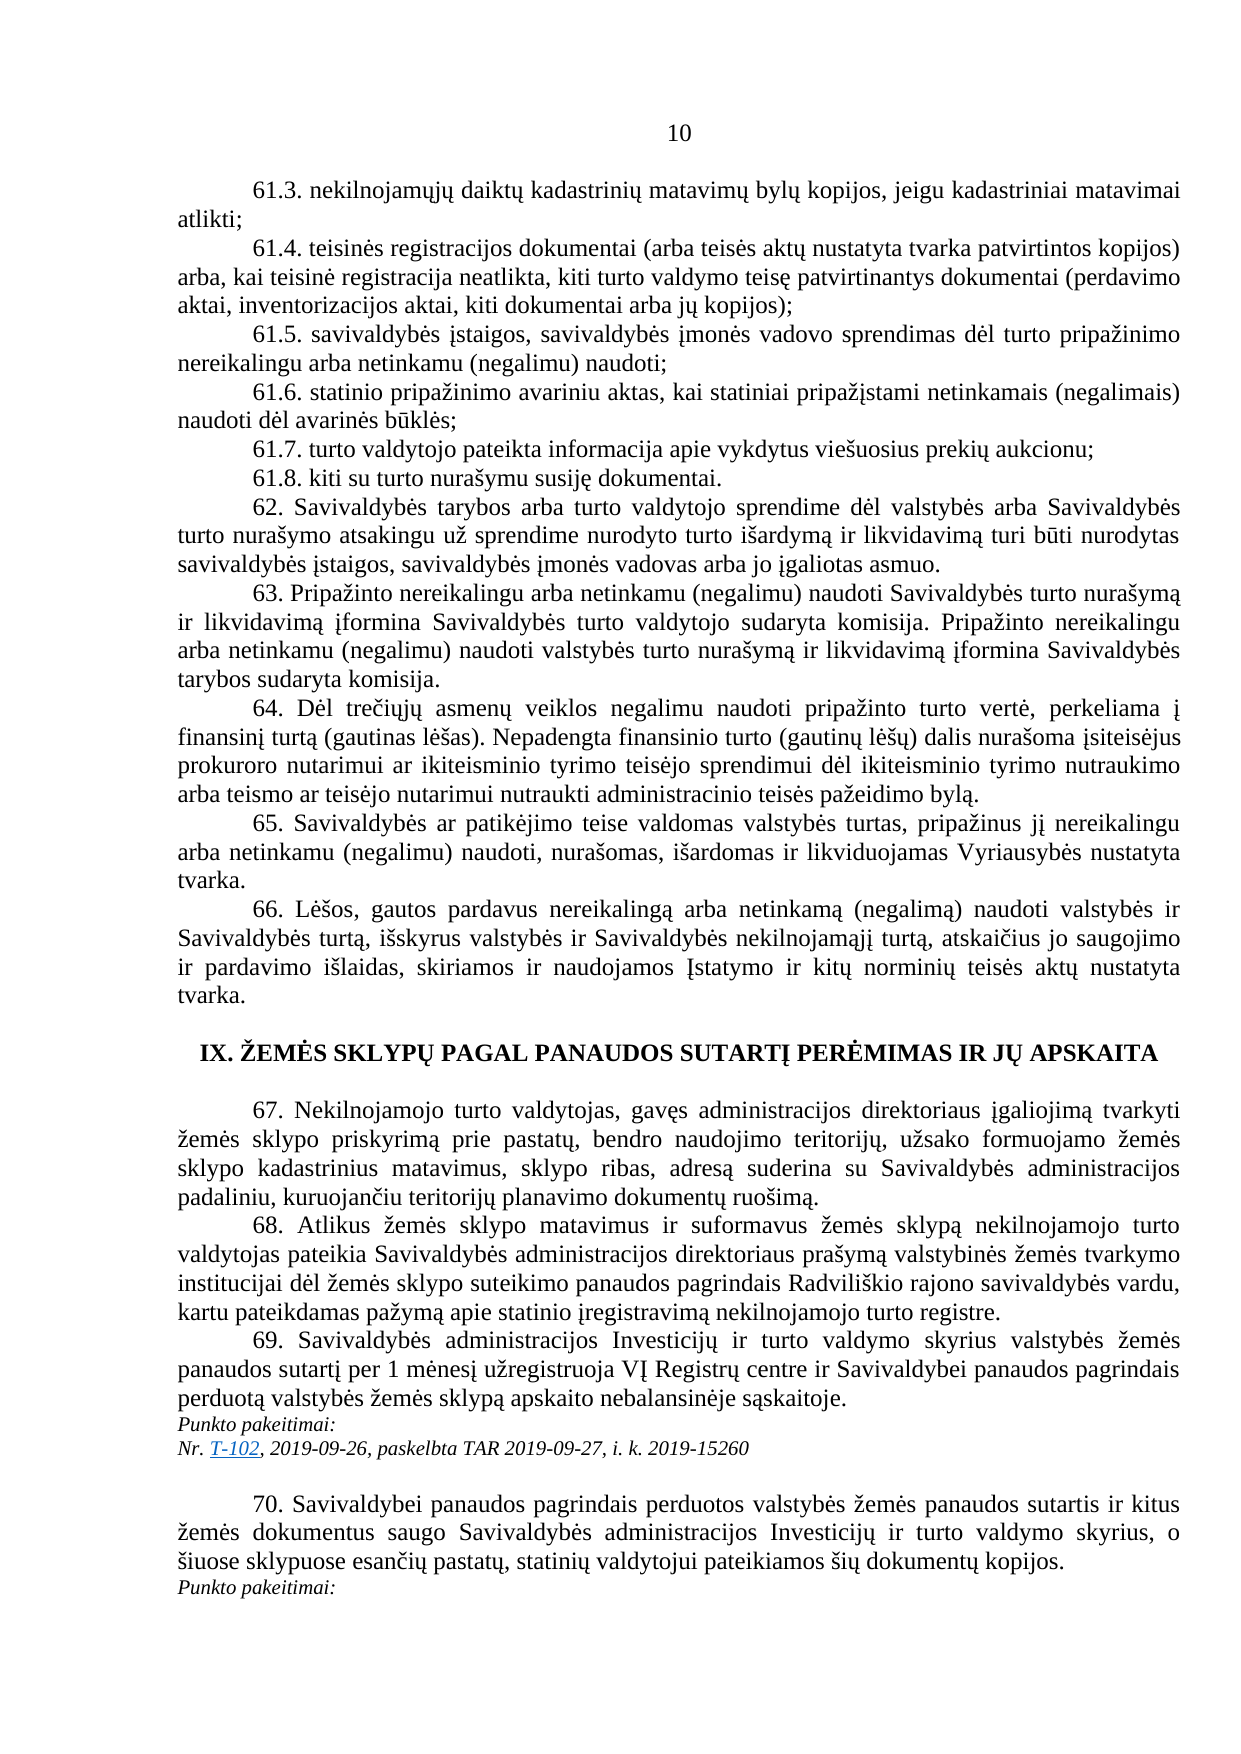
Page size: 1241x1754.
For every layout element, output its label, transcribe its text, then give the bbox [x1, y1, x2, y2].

text 63. Pripažinto nereikalingu arba netinkamu (negalimu) naudoti Savivaldybės turto nurašymą ir likvidavimą įformina Savivaldybės turto valdytojo sudaryta komisija. Pripažinto nereikalingu arba netinkamu (negalimu) naudoti valstybės turto nurašymą ir likvidavimą įformina Savivaldybės tarybos sudaryta komisija. [177, 578, 1181, 693]
text 61.3. nekilnojamųjų daiktų kadastrinių matavimų bylų kopijos, jeigu kadastriniai matavimai atlikti; [177, 176, 1181, 233]
text Punkto pakeitimai: [177, 1575, 1181, 1599]
text Nr. T-102, 2019-09-26, paskelbta TAR 2019-09-27, i. k. 2019-15260 [177, 1436, 1181, 1460]
text 68. Atlikus žemės sklypo matavimus ir suformavus žemės sklypą nekilnojamojo turto valdytojas pateikia Savivaldybės administracijos direktoriaus prašymą valstybinės žemės tvarkymo institucijai dėl žemės sklypo suteikimo panaudos pagrindais Radviliškio rajono savivaldybės vardu, kartu pateikdamas pažymą apie statinio įregistravimą nekilnojamojo turto registre. [177, 1211, 1181, 1326]
text 61.6. statinio pripažinimo avariniu aktas, kai statiniai pripažįstami netinkamais (negalimais) naudoti dėl avarinės būklės; [177, 377, 1181, 434]
text 62. Savivaldybės tarybos arba turto valdytojo sprendime dėl valstybės arba Savivaldybės turto nurašymo atsakingu už sprendime nurodyto turto išardymą ir likvidavimą turi būti nurodytas savivaldybės įstaigos, savivaldybės įmonės vadovas arba jo įgaliotas asmuo. [177, 492, 1181, 578]
text 61.4. teisinės registracijos dokumentai (arba teisės aktų nustatyta tvarka patvirtintos kopijos) arba, kai teisinė registracija neatlikta, kiti turto valdymo teisę patvirtinantys dokumentai (perdavimo aktai, inventorizacijos aktai, kiti dokumentai arba jų kopijos); [177, 233, 1181, 319]
text 70. Savivaldybei panaudos pagrindais perduotos valstybės žemės panaudos sutartis ir kitus žemės dokumentus saugo Savivaldybės administracijos Investicijų ir turto valdymo skyrius, o šiuose sklypuose esančių pastatų, statinių valdytojui pateikiamos šių dokumentų kopijos. [177, 1489, 1181, 1575]
text 66. Lėšos, gautos pardavus nereikalingą arba netinkamą (negalimą) naudoti valstybės ir Savivaldybės turtą, išskyrus valstybės ir Savivaldybės nekilnojamąjį turtą, atskaičius jo saugojimo ir pardavimo išlaidas, skiriamos ir naudojamos Įstatymo ir kitų norminių teisės aktų nustatyta tvarka. [177, 894, 1181, 1009]
text Punkto pakeitimai: [177, 1412, 1181, 1436]
text 69. Savivaldybės administracijos Investicijų ir turto valdymo skyrius valstybės žemės panaudos sutartį per 1 mėnesį užregistruoja VĮ Registrų centre ir Savivaldybei panaudos pagrindais perduotą valstybės žemės sklypą apskaito nebalansinėje sąskaitoje. [177, 1326, 1181, 1412]
text IX. ŽEMĖS SKLYPŲ PAGAL PANAUDOS SUTARTĮ PERĖMIMAS IR JŲ APSKAITA [177, 1038, 1181, 1067]
text 65. Savivaldybės ar patikėjimo teise valdomas valstybės turtas, pripažinus jį nereikalingu arba netinkamu (negalimu) naudoti, nurašomas, išardomas ir likviduojamas Vyriausybės nustatyta tvarka. [177, 808, 1181, 894]
text 61.7. turto valdytojo pateikta informacija apie vykdytus viešuosius prekių aukcionu; [177, 434, 1181, 463]
text 67. Nekilnojamojo turto valdytojas, gavęs administracijos direktoriaus įgaliojimą tvarkyti žemės sklypo priskyrimą prie pastatų, bendro naudojimo teritorijų, užsako formuojamo žemės sklypo kadastrinius matavimus, sklypo ribas, adresą suderina su Savivaldybės administracijos padaliniu, kuruojančiu teritorijų planavimo dokumentų ruošimą. [177, 1096, 1181, 1211]
text 61.5. savivaldybės įstaigos, savivaldybės įmonės vadovo sprendimas dėl turto pripažinimo nereikalingu arba netinkamu (negalimu) naudoti; [177, 319, 1181, 377]
text 64. Dėl trečiųjų asmenų veiklos negalimu naudoti pripažinto turto vertė, perkeliama į finansinį turtą (gautinas lėšas). Nepadengta finansinio turto (gautinų lėšų) dalis nurašoma įsiteisėjus prokuroro nutarimui ar ikiteisminio tyrimo teisėjo sprendimui dėl ikiteisminio tyrimo nutraukimo arba teismo ar teisėjo nutarimui nutraukti administracinio teisės pažeidimo bylą. [177, 693, 1181, 808]
text 61.8. kiti su turto nurašymu susiję dokumentai. [177, 463, 1181, 492]
